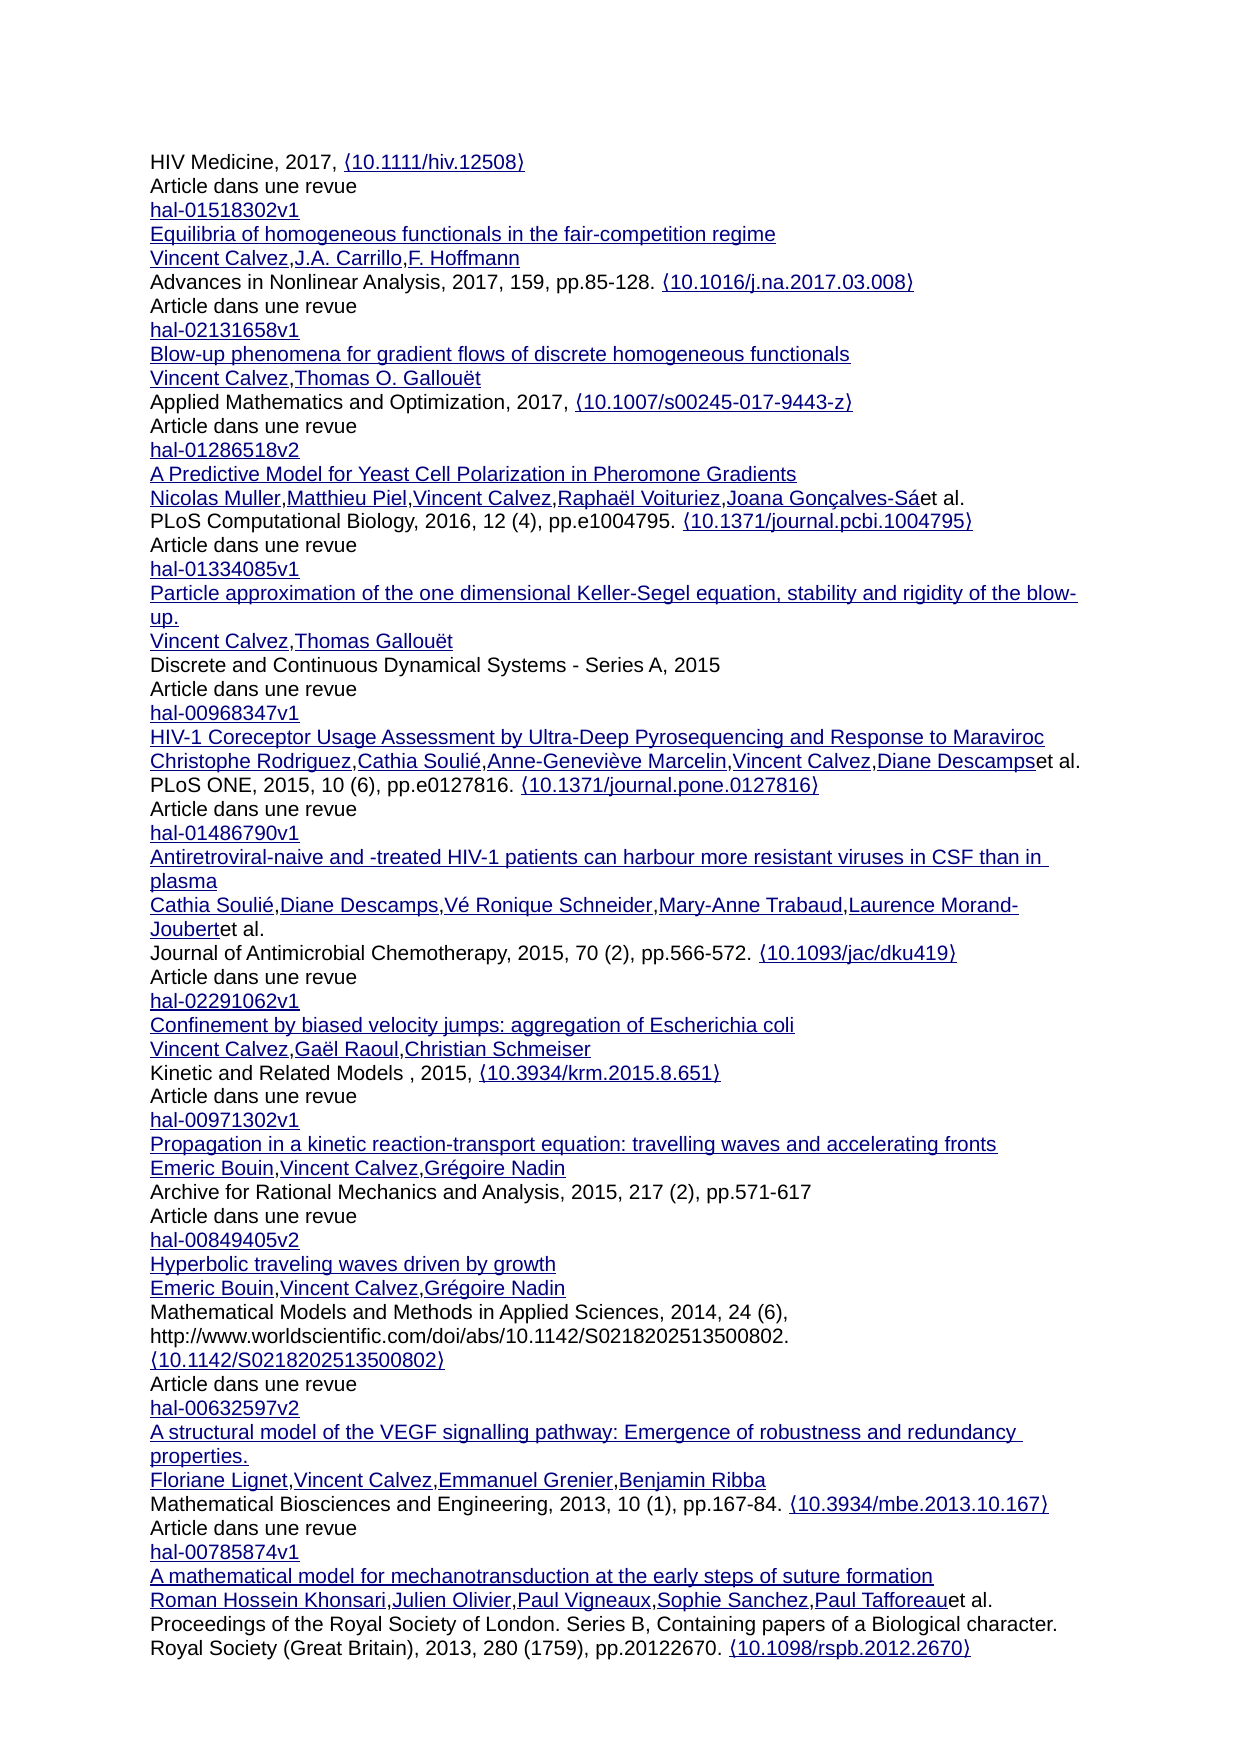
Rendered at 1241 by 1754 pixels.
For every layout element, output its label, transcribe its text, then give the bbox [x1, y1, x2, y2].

table_cell Particle approximation of the one dimensional Keller-Segel equation, stability and rigidity of the blow-up. Vincent Calvez,Thomas Gallouët Discrete and Continuous Dynamical Systems - Series A, 2015 Article dans une revue hal-00968347v1 [150, 581, 1090, 725]
table_cell Propagation in a kinetic reaction-transport equation: travelling waves and accelerating fronts Emeric Bouin,Vincent Calvez,Grégoire Nadin Archive for Rational Mechanics and Analysis, 2015, 217 (2), pp.571-617 Article dans une revue hal-00849405v2 [150, 1132, 1090, 1252]
table_cell HIV-1 Coreceptor Usage Assessment by Ultra-Deep Pyrosequencing and Response to Maraviroc Christophe Rodriguez,Cathia Soulié,Anne-Geneviève Marcelin,Vincent Calvez,Diane Descampset al. PLoS ONE, 2015, 10 (6), pp.e0127816. ⟨10.1371/journal.pone.0127816⟩ Article dans une revue hal-01486790v1 [150, 725, 1090, 845]
table_cell HIV Medicine, 2017, ⟨10.1111/hiv.12508⟩ Article dans une revue hal-01518302v1 [150, 150, 1090, 222]
table_cell Hyperbolic traveling waves driven by growth Emeric Bouin,Vincent Calvez,Grégoire Nadin Mathematical Models and Methods in Applied Sciences, 2014, 24 (6), http://www.worldscientific.com/doi/abs/10.1142/S0218202513500802. ⟨10.1142/S0218202513500802⟩ Article dans une revue hal-00632597v2 [150, 1252, 1090, 1420]
table_cell A Predictive Model for Yeast Cell Polarization in Pheromone Gradients Nicolas Muller,Matthieu Piel,Vincent Calvez,Raphaël Voituriez,Joana Gonçalves-Sáet al. PLoS Computational Biology, 2016, 12 (4), pp.e1004795. ⟨10.1371/journal.pcbi.1004795⟩ Article dans une revue hal-01334085v1 [150, 461, 1090, 581]
table_cell Confinement by biased velocity jumps: aggregation of Escherichia coli Vincent Calvez,Gaël Raoul,Christian Schmeiser Kinetic and Related Models , 2015, ⟨10.3934/krm.2015.8.651⟩ Article dans une revue hal-00971302v1 [150, 1013, 1090, 1132]
table_cell Antiretroviral-naive and -treated HIV-1 patients can harbour more resistant viruses in CSF than in plasma Cathia Soulié,Diane Descamps,Vé Ronique Schneider,Mary-Anne Trabaud,Laurence Morand-Joubertet al. Journal of Antimicrobial Chemotherapy, 2015, 70 (2), pp.566-572. ⟨10.1093/jac/dku419⟩ Article dans une revue hal-02291062v1 [150, 845, 1090, 1012]
table_cell A mathematical model for mechanotransduction at the early steps of suture formation Roman Hossein Khonsari,Julien Olivier,Paul Vigneaux,Sophie Sanchez,Paul Tafforeauet al. Proceedings of the Royal Society of London. Series B, Containing papers of a Biological character. Royal Society (Great Britain), 2013, 280 (1759), pp.20122670. ⟨10.1098/rspb.2012.2670⟩ [150, 1564, 1090, 1659]
table_cell A structural model of the VEGF signalling pathway: Emergence of robustness and redundancy properties. Floriane Lignet,Vincent Calvez,Emmanuel Grenier,Benjamin Ribba Mathematical Biosciences and Engineering, 2013, 10 (1), pp.167-84. ⟨10.3934/mbe.2013.10.167⟩ Article dans une revue hal-00785874v1 [150, 1420, 1090, 1563]
table_cell Blow-up phenomena for gradient flows of discrete homogeneous functionals Vincent Calvez,Thomas O. Gallouët Applied Mathematics and Optimization, 2017, ⟨10.1007/s00245-017-9443-z⟩ Article dans une revue hal-01286518v2 [150, 342, 1090, 461]
table_cell Equilibria of homogeneous functionals in the fair-competition regime Vincent Calvez,J.A. Carrillo,F. Hoffmann Advances in Nonlinear Analysis, 2017, 159, pp.85-128. ⟨10.1016/j.na.2017.03.008⟩ Article dans une revue hal-02131658v1 [150, 222, 1090, 342]
